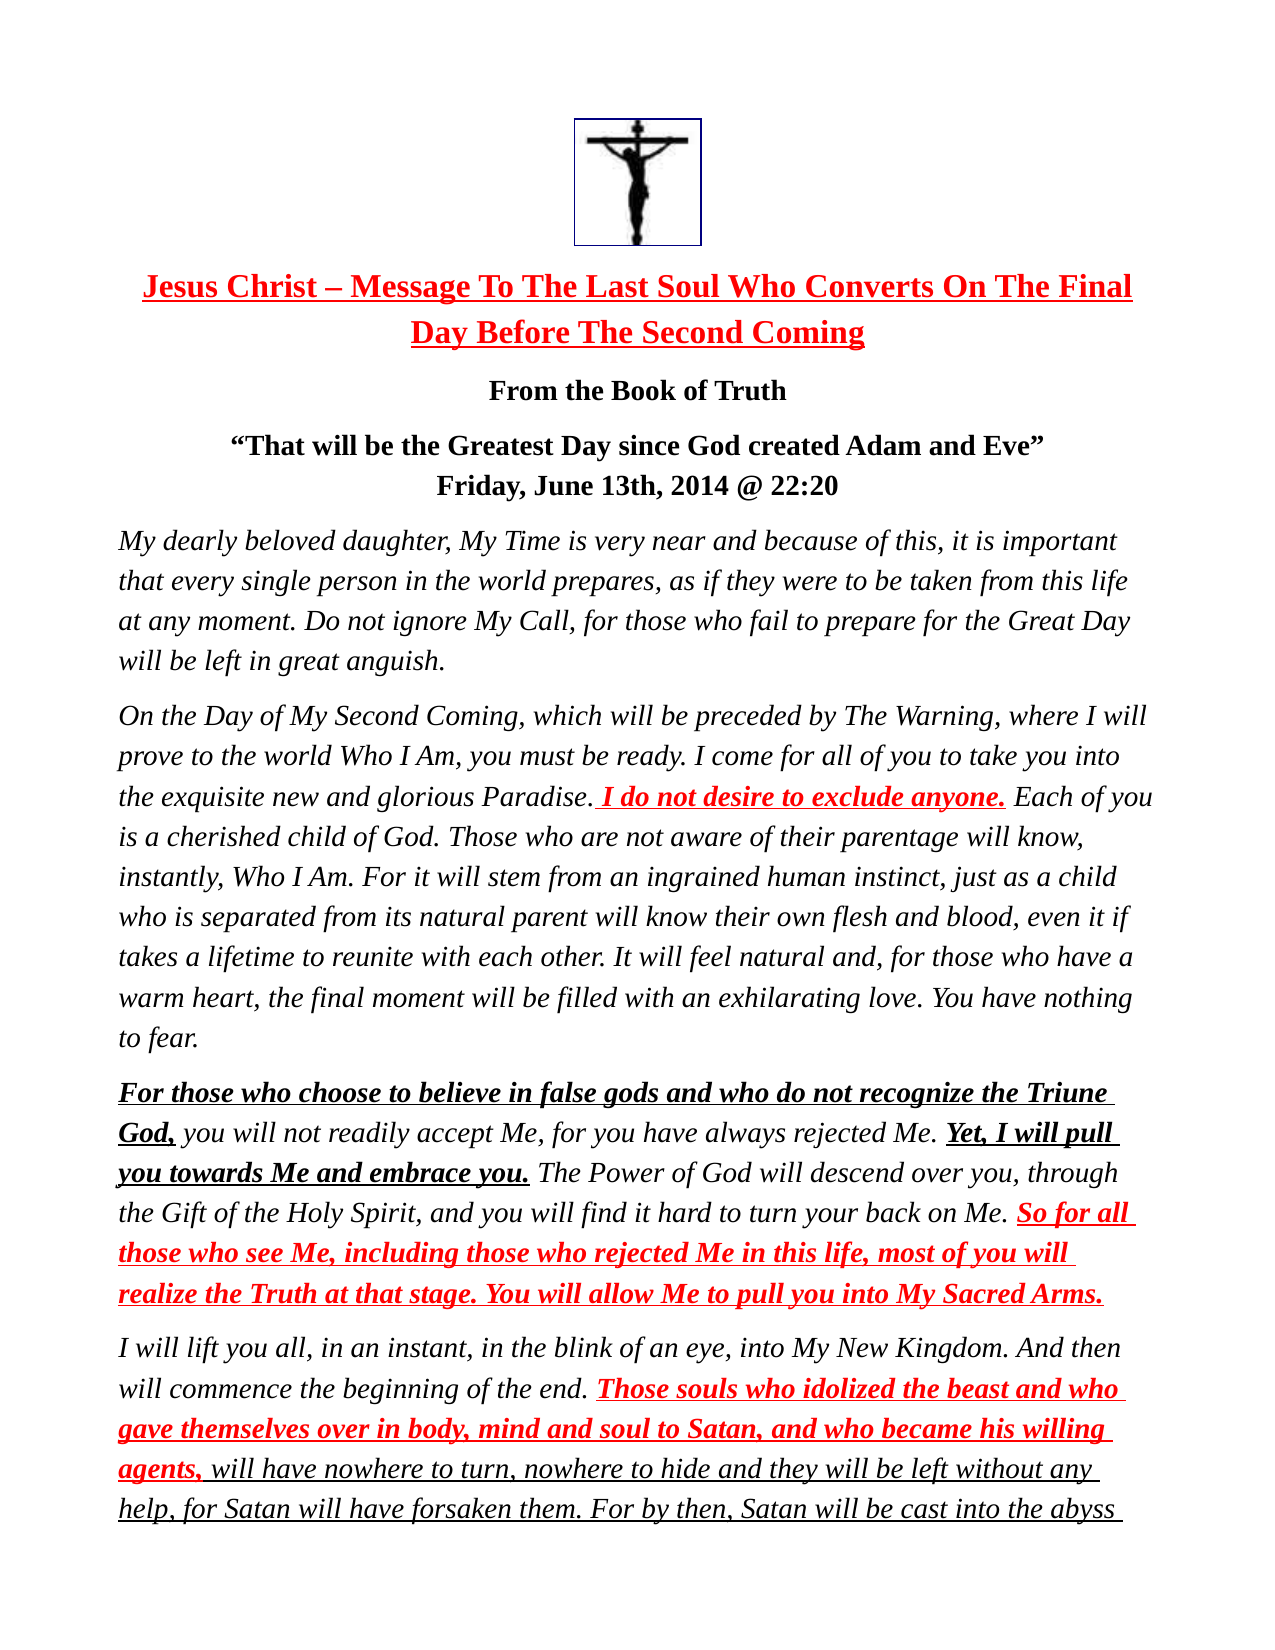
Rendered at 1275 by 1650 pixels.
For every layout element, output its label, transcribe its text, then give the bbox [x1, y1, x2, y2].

text Jesus Christ – Message To The Last Soul Who Converts On The Final Day Before The Second Coming [118, 267, 1157, 351]
text “That will be the Greatest Day since God created Adam and Eve” Friday, June 13th, 2014 @ 22:20 [118, 428, 1157, 502]
text For those who choose to believe in false gods and who do not recognize the Triune God, you will not readily accept Me, for you have always rejected Me. Yet, I will pull you towards Me and embrace you. The Power of God will descend over you, through the Gift of the Holy Spirit, and you will find it hard to turn your back on Me. So for all those who see Me, including those who rejected Me in this life, most of you will realize the Truth at that stage. You will allow Me to pull you into My Sacred Arms. [118, 1075, 1157, 1309]
text From the Book of Truth [118, 373, 1157, 407]
text On the Day of My Second Coming, which will be preceded by The Warning, where I will prove to the world Who I Am, you must be ready. I come for all of you to take you into the exquisite new and glorious Paradise. I do not desire to exclude anyone. Each of you is a cherished child of God. Those who are not aware of their parentage will know, instantly, Who I Am. For it will stem from an ingrained human instinct, just as a child who is separated from its natural parent will know their own flesh and blood, even it if takes a lifetime to reunite with each other. It will feel natural and, for those who have a warm heart, the final moment will be filled with an exhilarating love. You have nothing to fear. [118, 698, 1157, 1053]
text I will lift you all, in an instant, in the blink of an eye, into My New Kingdom. And then will commence the beginning of the end. Those souls who idolized the beast and who gave themselves over in body, mind and soul to Satan, and who became his willing agents, will have nowhere to turn, nowhere to hide and they will be left without any help, for Satan will have forsaken them. For by then, Satan will be cast into the abyss [118, 1331, 1157, 1525]
picture [575, 120, 700, 245]
text My dearly beloved daughter, My Time is very near and because of this, it is important that every single person in the world prepares, as if they were to be taken from this life at any moment. Do not ignore My Call, for those who fail to prepare for the Great Day will be left in great anguish. [118, 523, 1157, 677]
